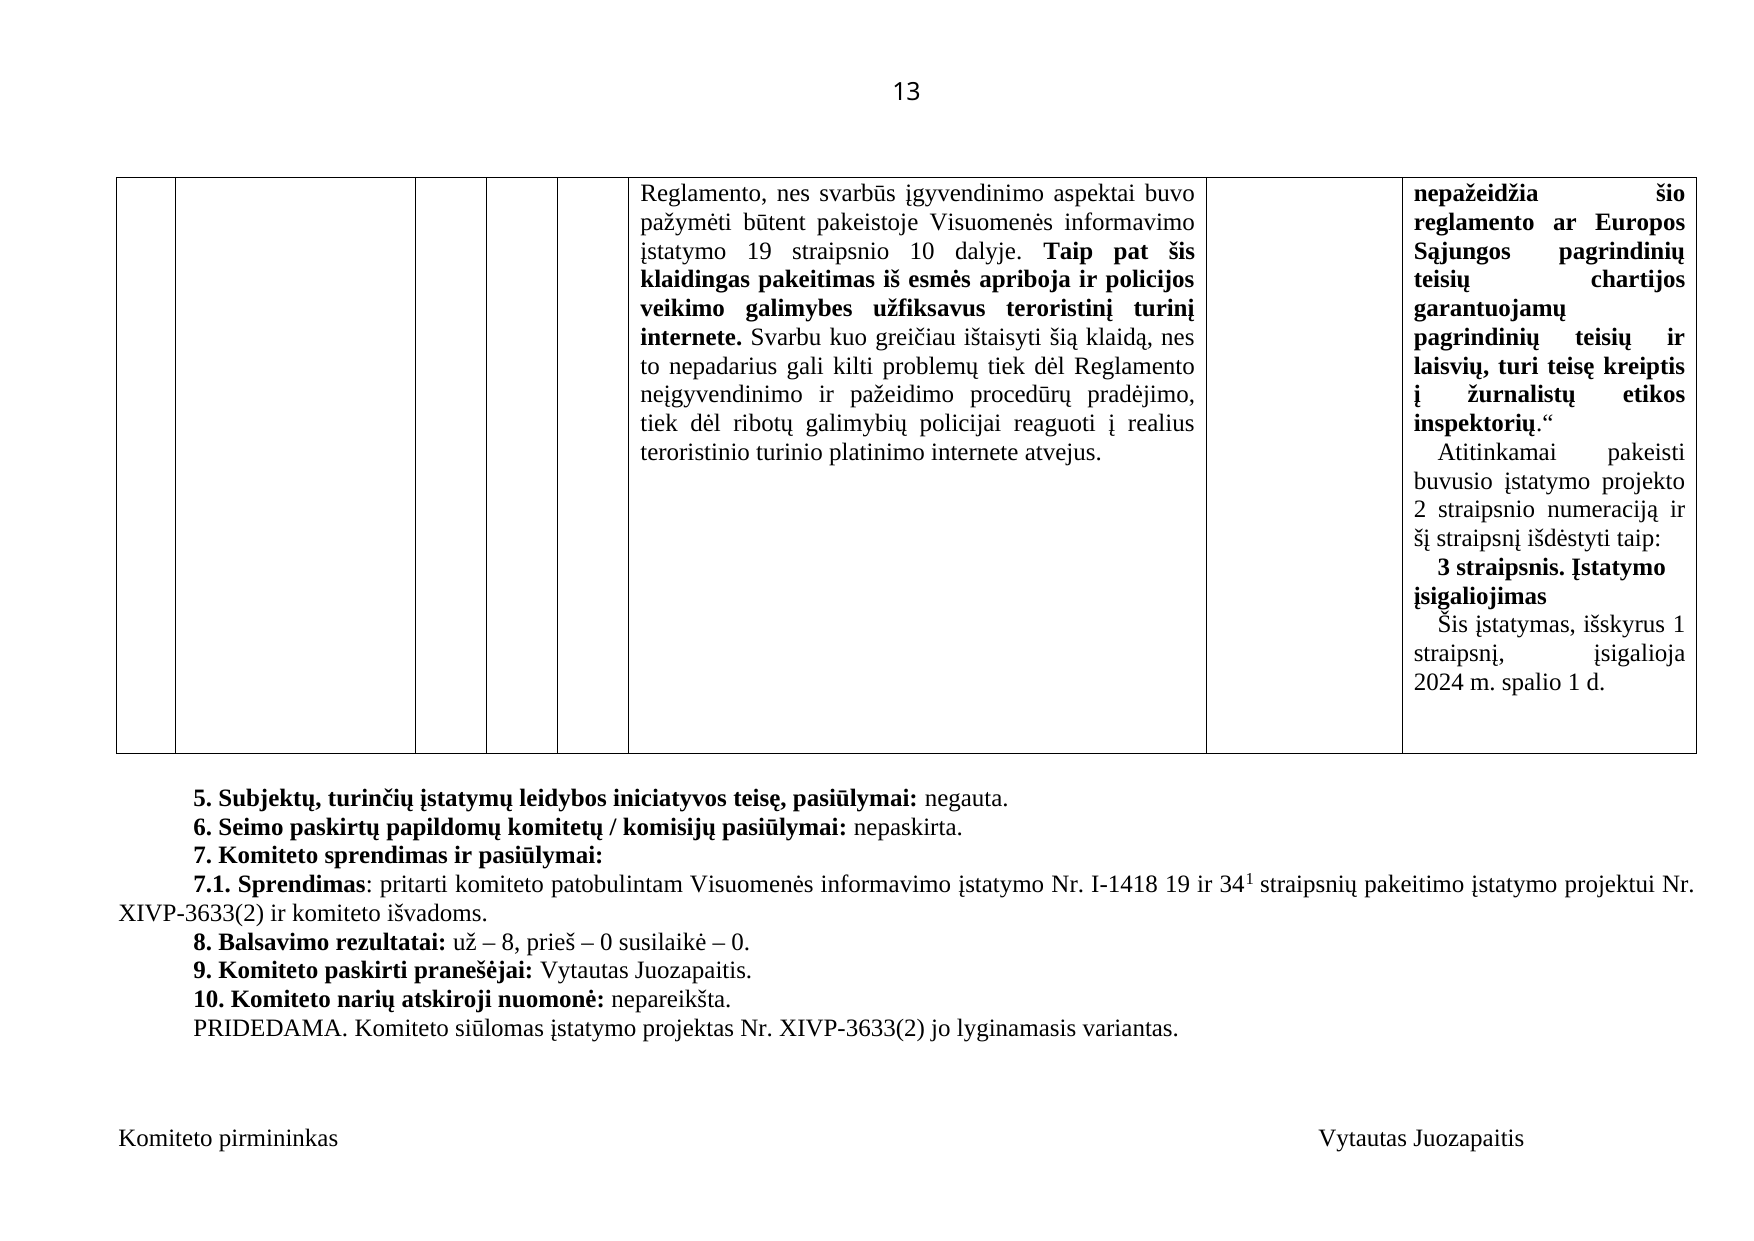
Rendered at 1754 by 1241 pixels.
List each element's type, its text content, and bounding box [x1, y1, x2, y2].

text 8. Balsavimo rezultatai: už – 8, prieš – 0 susilaikė – 0. [118, 927, 1695, 956]
table_header [558, 178, 628, 753]
table_header [416, 178, 486, 753]
table_header Reglamento, nes svarbūs įgyvendinimo aspektai buvo pažymėti būtent pakeistoje Visuomenės informavimo įstatymo 19 straipsnio 10 dalyje. Taip pat šis klaidingas pakeitimas iš esmės apriboja ir policijos veikimo galimybes užfiksavus teroristinį turinį internete. Svarbu kuo greičiau ištaisyti šią klaidą, nes to nepadarius gali kilti problemų tiek dėl Reglamento neįgyvendinimo ir pažeidimo procedūrų pradėjimo, tiek dėl ribotų galimybių policijai reaguoti į realius teroristinio turinio platinimo internete atvejus. [629, 178, 1206, 753]
text PRIDEDAMA. Komiteto siūlomas įstatymo projektas Nr. XIVP-3633(2) jo lyginamasis variantas. [118, 1013, 1695, 1042]
text 7.1. Sprendimas: pritarti komiteto patobulintam Visuomenės informavimo įstatymo Nr. I-1418 19 ir 341 straipsnių pakeitimo įstatymo projektui Nr. XIVP-3633(2) ir komiteto išvadoms. [118, 869, 1695, 927]
text 7. Komiteto sprendimas ir pasiūlymai: [118, 841, 1695, 869]
table_header nepažeidžia šio reglamento ar Europos Sąjungos pagrindinių teisių chartijos garantuojamų pagrindinių teisių ir laisvių, turi teisę kreiptis į žurnalistų etikos inspektorių.“ Atitinkamai pakeisti buvusio įstatymo projekto 2 straipsnio numeraciją ir šį straipsnį išdėstyti taip: 3 straipsnis. Įstatymo įsigaliojimas Šis įstatymas, išskyrus 1 straipsnį, įsigalioja 2024 m. spalio 1 d. [1403, 178, 1696, 753]
table_header [117, 178, 175, 753]
table_header [487, 178, 557, 753]
table_header [176, 178, 415, 753]
text Komiteto pirmininkas Vytautas Juozapaitis [118, 1123, 1695, 1152]
table_header [1207, 178, 1402, 753]
subtitle 5. Subjektų, turinčių įstatymų leidybos iniciatyvos teisę, pasiūlymai: negauta. [118, 783, 1695, 812]
text 10. Komiteto narių atskiroji nuomonė: nepareikšta. [118, 984, 1695, 1013]
text 9. Komiteto paskirti pranešėjai: Vytautas Juozapaitis. [118, 956, 1695, 984]
subtitle 6. Seimo paskirtų papildomų komitetų / komisijų pasiūlymai: nepaskirta. [118, 812, 1695, 841]
